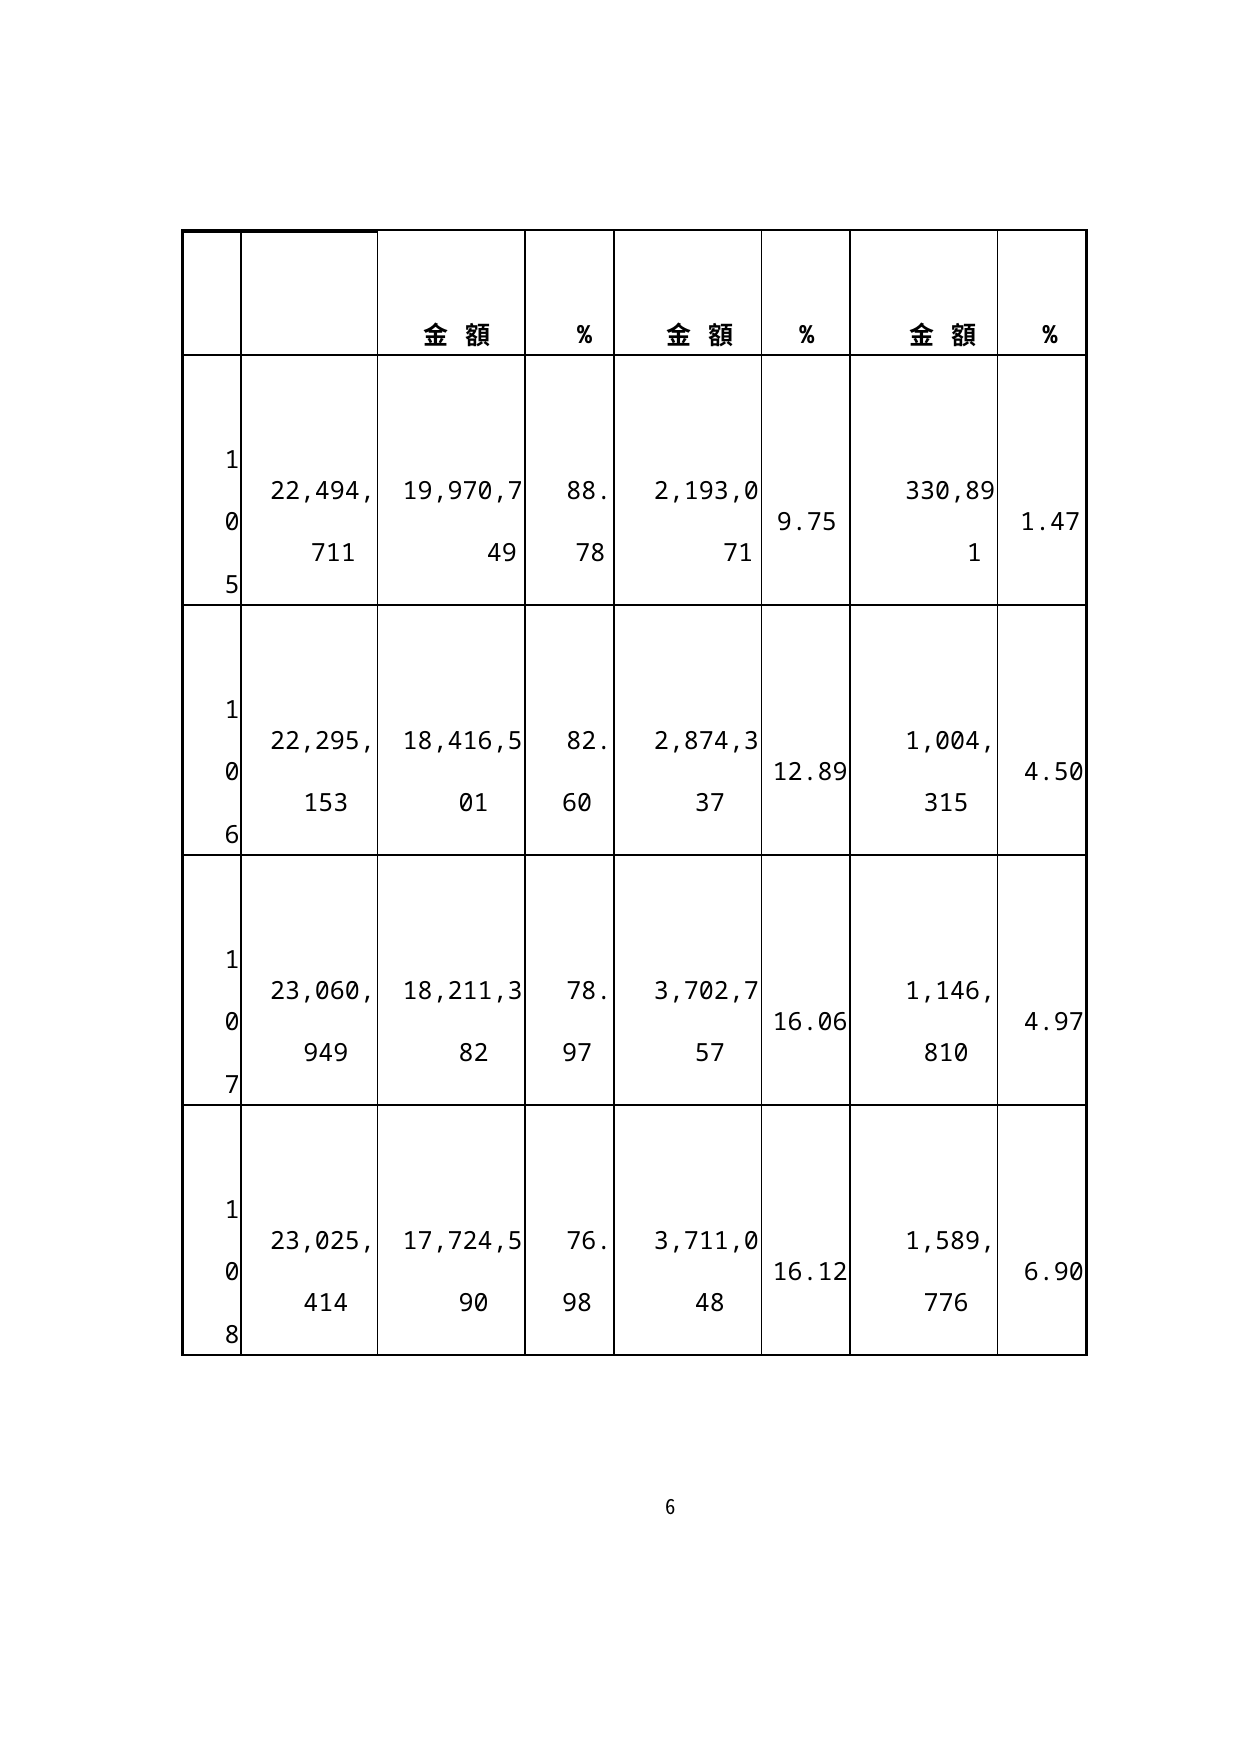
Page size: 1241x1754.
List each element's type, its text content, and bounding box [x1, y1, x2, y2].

table_cell 1,004,315 [851, 606, 997, 854]
table_cell 1.47 [998, 356, 1085, 604]
table_cell 105 [184, 356, 240, 604]
table_cell % [998, 231, 1085, 354]
table_cell 18,416,501 [378, 606, 524, 854]
table_cell 22,295,153 [242, 606, 377, 854]
table_cell % [526, 231, 613, 354]
table_cell 金額 [378, 231, 524, 354]
table_cell 107 [184, 856, 240, 1104]
table_cell 金額 [851, 231, 997, 354]
table_cell 78.97 [526, 856, 613, 1104]
table_header 年度 [184, 233, 240, 354]
table_cell 2,193,071 [615, 356, 761, 604]
table_cell 88.78 [526, 356, 613, 604]
table_cell 4.97 [998, 856, 1085, 1104]
table_cell 23,060,949 [242, 856, 377, 1104]
table_cell 1,589,776 [851, 1106, 997, 1354]
table_cell 18,211,382 [378, 856, 524, 1104]
table_cell 19,970,749 [378, 356, 524, 604]
table_cell 金額 [615, 231, 761, 354]
table_cell 1,146,810 [851, 856, 997, 1104]
table_cell 9.75 [762, 356, 849, 604]
table_cell 82.60 [526, 606, 613, 854]
table_cell 3,711,048 [615, 1106, 761, 1354]
table_header 預算數 [242, 233, 377, 354]
table_cell 6.90 [998, 1106, 1085, 1354]
table_cell 12.89 [762, 606, 849, 854]
table_cell 330,891 [851, 356, 997, 604]
table_cell 108 [184, 1106, 240, 1354]
table_cell 4.50 [998, 606, 1085, 854]
table_cell % [762, 231, 849, 354]
table_cell 17,724,590 [378, 1106, 524, 1354]
table_cell 106 [184, 606, 240, 854]
table_cell 2,874,337 [615, 606, 761, 854]
table_cell 76.98 [526, 1106, 613, 1354]
table_cell 3,702,757 [615, 856, 761, 1104]
table_cell 16.06 [762, 856, 849, 1104]
table_cell 22,494,711 [242, 356, 377, 604]
table_cell 23,025,414 [242, 1106, 377, 1354]
table_cell 16.12 [762, 1106, 849, 1354]
